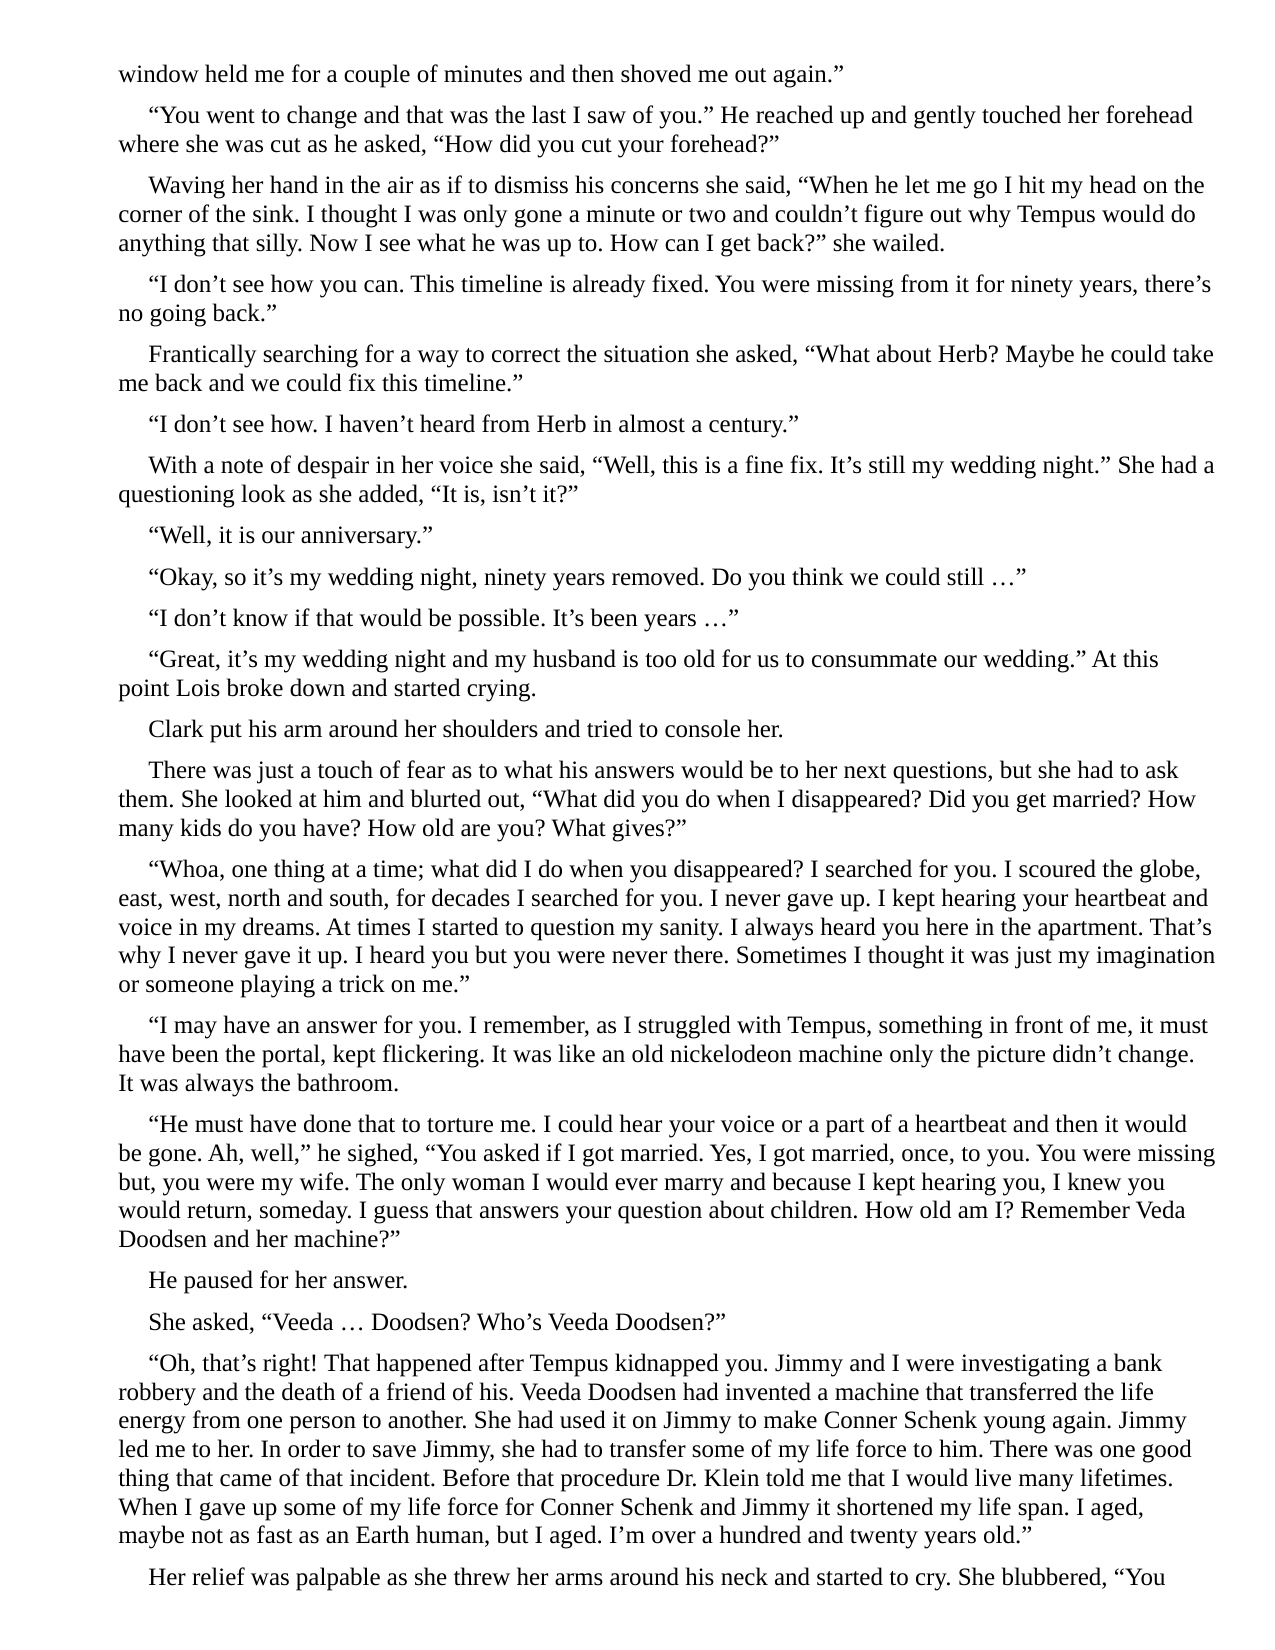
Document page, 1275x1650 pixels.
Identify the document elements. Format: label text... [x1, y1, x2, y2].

text “You went to change and that was the last I saw of you.” He reached up and gently touched her forehead where she was cut as he asked, “How did you cut your forehead?” [118, 100, 1216, 158]
text She asked, “Veeda … Doodsen? Who’s Veeda Doodsen?” [118, 1307, 1216, 1335]
text With a note of despair in her voice she said, “Well, this is a fine fix. It’s still my wedding night.” She had a questioning look as she added, “It is, isn’t it?” [118, 450, 1216, 508]
text “He must have done that to torture me. I could hear your voice or a part of a heartbeat and then it would be gone. Ah, well,” he sighed, “You asked if I got married. Yes, I got married, once, to you. You were missing but, you were my wife. The only woman I would ever marry and because I kept hearing you, I knew you would return, someday. I guess that answers your question about children. How old am I? Remember Veda Doodsen and her machine?” [118, 1109, 1216, 1253]
text He paused for her answer. [118, 1265, 1216, 1294]
text “I don’t know if that would be possible. It’s been years …” [118, 603, 1216, 632]
text There was just a touch of fear as to what his answers would be to her next questions, but she had to ask them. She looked at him and blurted out, “What did you do when I disappeared? Did you get married? How many kids do you have? How old are you? What gives?” [118, 755, 1216, 842]
text “Oh, that’s right! That happened after Tempus kidnapped you. Jimmy and I were investigating a bank robbery and the death of a friend of his. Veeda Doodsen had invented a machine that transferred the life energy from one person to another. She had used it on Jimmy to make Conner Schenk young again. Jimmy led me to her. In order to save Jimmy, she had to transfer some of my life force to him. There was one good thing that came of that incident. Before that procedure Dr. Klein told me that I would live many lifetimes. When I gave up some of my life force for Conner Schenk and Jimmy it shortened my life span. I aged, maybe not as fast as an Earth human, but I aged. I’m over a hundred and twenty years old.” [118, 1348, 1216, 1549]
text window held me for a couple of minutes and then shoved me out again.” [118, 59, 1216, 88]
text “I don’t see how you can. This timeline is already fixed. You were missing from it for ninety years, there’s no going back.” [118, 269, 1216, 327]
text “I don’t see how. I haven’t heard from Herb in almost a century.” [118, 409, 1216, 438]
text Waving her hand in the air as if to dismiss his concerns she said, “When he let me go I hit my head on the corner of the sink. I thought I was only gone a minute or two and couldn’t figure out why Tempus would do anything that silly. Now I see what he was up to. How can I get back?” she wailed. [118, 170, 1216, 257]
text Clark put his arm around her shoulders and tried to console her. [118, 714, 1216, 743]
text “Well, it is our anniversary.” [118, 520, 1216, 549]
text Frantically searching for a way to correct the situation she asked, “What about Herb? Maybe he could take me back and we could fix this timeline.” [118, 339, 1216, 397]
text “Okay, so it’s my wedding night, ninety years removed. Do you think we could still …” [118, 562, 1216, 590]
text “Great, it’s my wedding night and my husband is too old for us to consummate our wedding.” At this point Lois broke down and started crying. [118, 644, 1216, 702]
text “Whoa, one thing at a time; what did I do when you disappeared? I searched for you. I scoured the globe, east, west, north and south, for decades I searched for you. I never gave up. I kept hearing your heartbeat and voice in my dreams. At times I started to question my sanity. I always heard you here in the apartment. That’s why I never gave it up. I heard you but you were never there. Sometimes I thought it was just my imagination or someone playing a trick on me.” [118, 854, 1216, 998]
text “I may have an answer for you. I remember, as I struggled with Tempus, something in front of me, it must have been the portal, kept flickering. It was like an old nickelodeon machine only the picture didn’t change. It was always the bathroom. [118, 1010, 1216, 1097]
text Her relief was palpable as she threw her arms around his neck and started to cry. She blubbered, “You [118, 1562, 1216, 1590]
